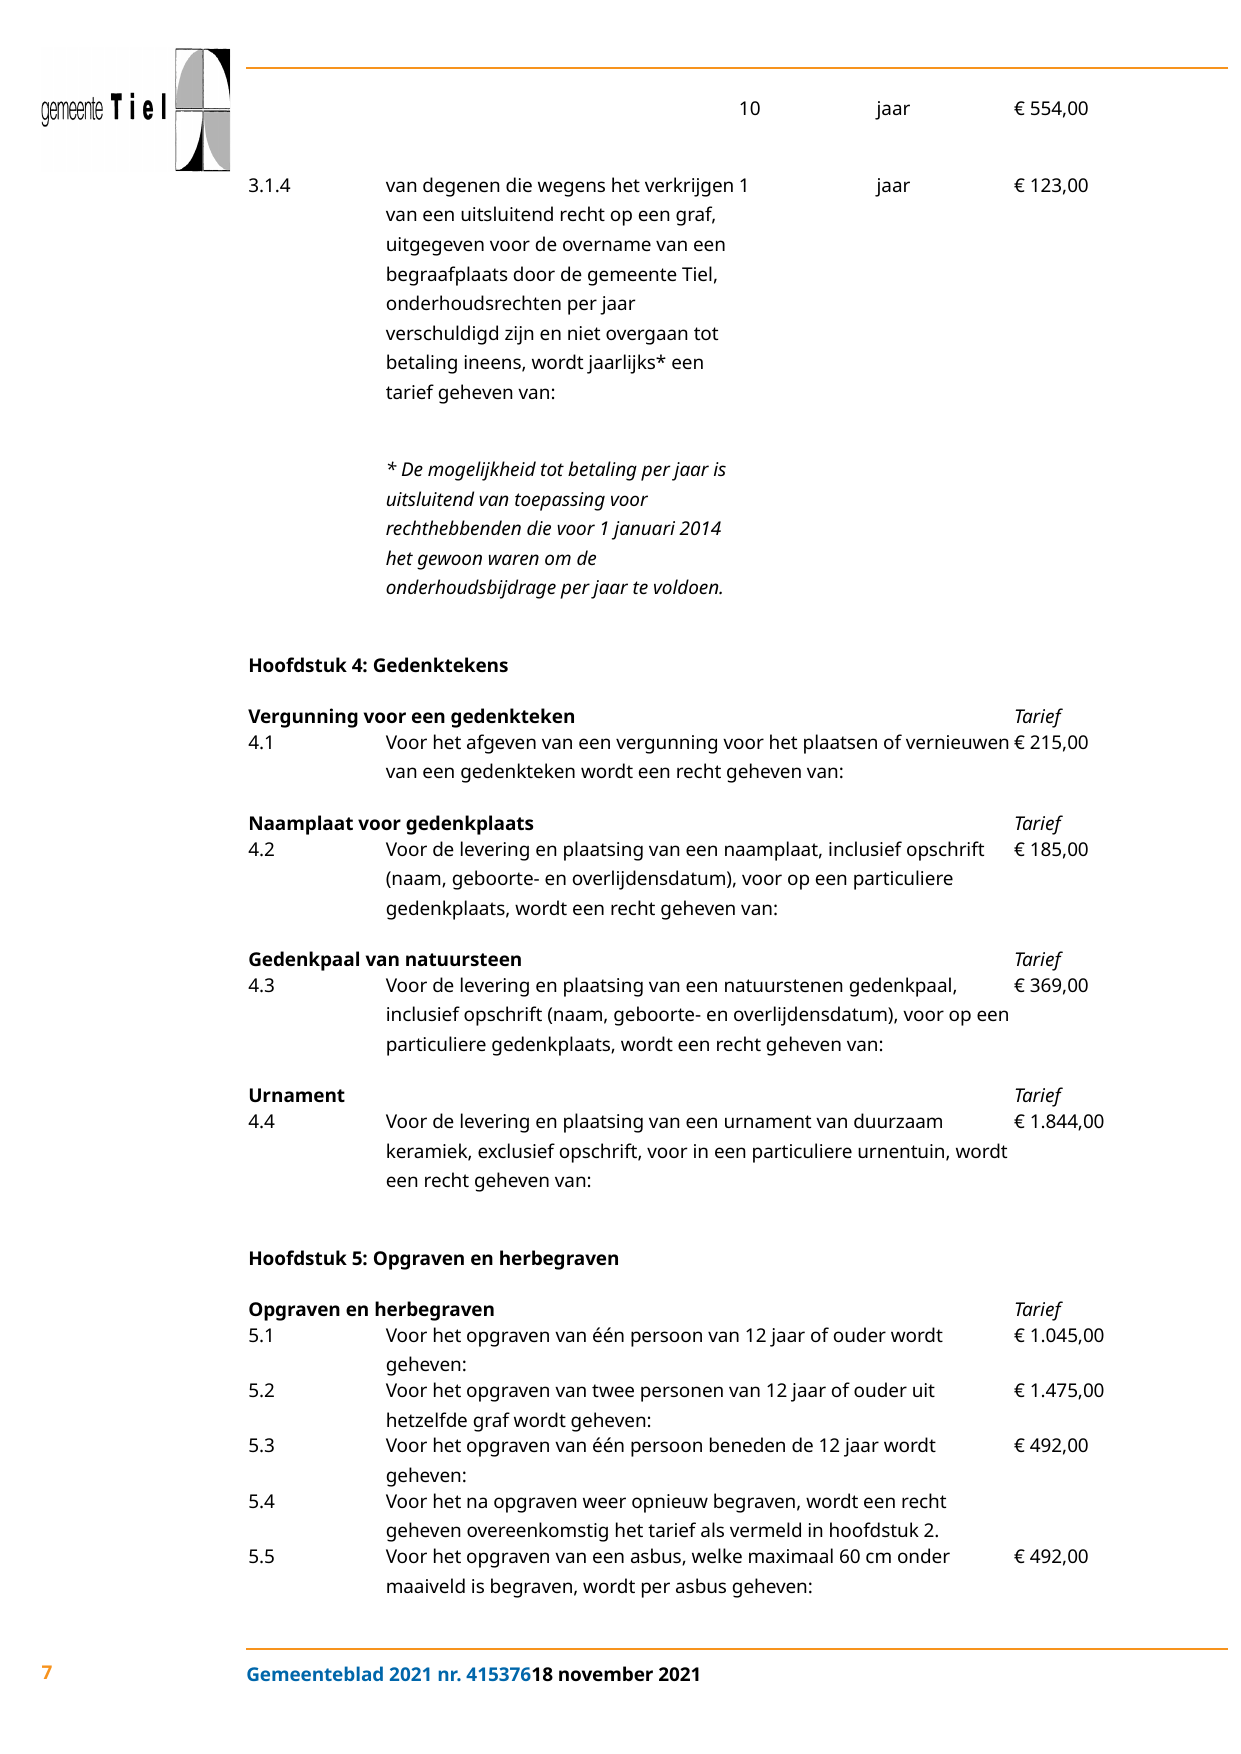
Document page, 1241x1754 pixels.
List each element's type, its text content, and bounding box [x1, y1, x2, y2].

table_cell [1014, 600, 1152, 626]
table_cell [876, 1219, 1014, 1245]
table_cell [386, 1219, 739, 1245]
table_cell [876, 1057, 1014, 1083]
table_cell [248, 95, 386, 121]
table_cell Opgraven en herbegraven [248, 1296, 876, 1322]
table_cell [248, 678, 386, 703]
table_cell [876, 1296, 1014, 1322]
table_cell [386, 95, 739, 121]
table_cell Tarief [1014, 703, 1152, 729]
table_cell [739, 921, 876, 946]
table_cell [386, 784, 739, 810]
table_cell [739, 456, 876, 600]
table_cell Gedenkpaal van natuursteen [248, 946, 876, 972]
table_cell [248, 121, 386, 146]
table_cell [1014, 678, 1152, 703]
table_cell 4.1 [248, 729, 386, 784]
table_cell Tarief [1014, 810, 1152, 836]
table_cell Voor het opgraven van één persoon van 12 jaar of ouder wordt geheven: [386, 1322, 1014, 1377]
table_cell [386, 626, 739, 652]
table_cell [1014, 456, 1152, 600]
table_cell Hoofdstuk 4: Gedenktekens [248, 652, 1152, 677]
table_cell Vergunning voor een gedenkteken [248, 703, 876, 729]
table_cell [876, 121, 1014, 146]
table_cell [876, 1193, 1014, 1219]
table_cell [1014, 146, 1152, 172]
table_cell Tarief [1014, 1083, 1152, 1108]
table_cell [248, 1057, 386, 1083]
table_cell [386, 600, 739, 626]
table_cell € 492,00 [1014, 1433, 1152, 1488]
table_cell [386, 431, 739, 456]
table_cell [248, 1219, 386, 1245]
table_cell [1014, 1219, 1152, 1245]
picture [41, 47, 231, 172]
table_cell € 492,00 [1014, 1543, 1152, 1598]
table_cell [1014, 626, 1152, 652]
table_cell [876, 1083, 1014, 1108]
table_cell Voor de levering en plaatsing van een naamplaat, inclusief opschrift (naam, geboorte- en overlijdensdatum), voor op een particuliere gedenkplaats, wordt een recht geheven van: [386, 836, 1014, 921]
table_cell Voor het opgraven van één persoon beneden de 12 jaar wordt geheven: [386, 1433, 1014, 1488]
table_cell 3.1.4 [248, 172, 386, 405]
table_cell Tarief [1014, 946, 1152, 972]
table_cell Voor het na opgraven weer opnieuw begraven, wordt een recht geheven overeenkomstig het tarief als vermeld in hoofdstuk 2. [386, 1488, 1014, 1543]
table_cell [739, 146, 876, 172]
table_cell [876, 1271, 1014, 1296]
table_cell [248, 146, 386, 172]
table_cell [386, 921, 739, 946]
table_cell [739, 600, 876, 626]
table_cell [876, 600, 1014, 626]
table_cell [876, 921, 1014, 946]
table_cell € 1.045,00 [1014, 1322, 1152, 1377]
table_cell [739, 784, 876, 810]
table_cell [386, 1193, 739, 1219]
table_cell € 185,00 [1014, 836, 1152, 921]
table_cell [386, 1057, 739, 1083]
table_cell Voor de levering en plaatsing van een natuurstenen gedenkpaal, inclusief opschrift (naam, geboorte- en overlijdensdatum), voor op een particuliere gedenkplaats, wordt een recht geheven van: [386, 972, 1014, 1057]
table_cell [1014, 1488, 1152, 1543]
table_cell € 369,00 [1014, 972, 1152, 1057]
table_cell [386, 146, 739, 172]
table_cell [739, 1193, 876, 1219]
table_cell 5.5 [248, 1543, 386, 1598]
table_cell Voor het opgraven van een asbus, welke maximaal 60 cm onder maaiveld is begraven, wordt per asbus geheven: [386, 1543, 1014, 1598]
table_cell van degenen die wegens het verkrijgen van een uitsluitend recht op een graf, uitgegeven voor de overname van een begraafplaats door de gemeente Tiel, onderhoudsrechten per jaar verschuldigd zijn en niet overgaan tot betaling ineens, wordt jaarlijks* een tarief geheven van: [386, 172, 739, 405]
table_cell 5.4 [248, 1488, 386, 1543]
table_cell [248, 1271, 386, 1296]
table_cell [876, 456, 1014, 600]
table_cell [1014, 121, 1152, 146]
table_cell jaar [876, 95, 1014, 121]
table_cell 1 [739, 172, 876, 405]
table_cell [248, 921, 386, 946]
table_cell [739, 678, 876, 703]
table_cell [1014, 921, 1152, 946]
table_cell [248, 431, 386, 456]
table_cell [739, 121, 876, 146]
table_cell [1014, 1271, 1152, 1296]
table_cell Voor het afgeven van een vergunning voor het plaatsen of vernieuwen van een gedenkteken wordt een recht geheven van: [386, 729, 1014, 784]
table_cell [876, 784, 1014, 810]
table_cell [386, 1271, 739, 1296]
table_cell [876, 146, 1014, 172]
table_cell [248, 600, 386, 626]
table_cell 4.2 [248, 836, 386, 921]
table_cell 4.3 [248, 972, 386, 1057]
table_cell [248, 405, 386, 431]
table_cell [248, 626, 386, 652]
table_cell [876, 703, 1014, 729]
table_cell € 123,00 [1014, 172, 1152, 405]
table_cell [248, 1193, 386, 1219]
table_cell 5.1 [248, 1322, 386, 1377]
table_cell jaar [876, 172, 1014, 405]
table_cell € 554,00 [1014, 95, 1152, 121]
table_cell 5.3 [248, 1433, 386, 1488]
table_cell [876, 810, 1014, 836]
table_cell [386, 678, 739, 703]
table_cell [876, 431, 1014, 456]
table_cell [1014, 784, 1152, 810]
table_cell [876, 626, 1014, 652]
table_cell € 1.475,00 [1014, 1377, 1152, 1433]
table_cell [739, 1057, 876, 1083]
table_cell [876, 678, 1014, 703]
table_cell Tarief [1014, 1296, 1152, 1322]
table_cell [876, 946, 1014, 972]
table_cell [1014, 431, 1152, 456]
table_cell Naamplaat voor gedenkplaats [248, 810, 876, 836]
table_cell [739, 431, 876, 456]
table_cell [876, 405, 1014, 431]
table_cell [739, 626, 876, 652]
table_cell Urnament [248, 1083, 876, 1108]
table_cell [386, 405, 739, 431]
table_cell [739, 1219, 876, 1245]
table_cell * De mogelijkheid tot betaling per jaar is uitsluitend van toepassing voor rechthebbenden die voor 1 januari 2014 het gewoon waren om de onderhoudsbijdrage per jaar te voldoen. [386, 456, 739, 600]
table_cell [386, 121, 739, 146]
table_cell [1014, 1057, 1152, 1083]
table_cell [248, 784, 386, 810]
table_cell [739, 405, 876, 431]
table_cell Voor het opgraven van twee personen van 12 jaar of ouder uit hetzelfde graf wordt geheven: [386, 1377, 1014, 1433]
table_cell 10 [739, 95, 876, 121]
table_cell [1014, 405, 1152, 431]
table_cell [739, 1271, 876, 1296]
table_cell 4.4 [248, 1109, 386, 1193]
table_cell Hoofdstuk 5: Opgraven en herbegraven [248, 1245, 1152, 1271]
table_cell [248, 456, 386, 600]
table_cell € 1.844,00 [1014, 1109, 1152, 1193]
table_cell € 215,00 [1014, 729, 1152, 784]
table_cell [1014, 1193, 1152, 1219]
table_cell Voor de levering en plaatsing van een urnament van duurzaam keramiek, exclusief opschrift, voor in een particuliere urnentuin, wordt een recht geheven van: [386, 1109, 1014, 1193]
table_cell 5.2 [248, 1377, 386, 1433]
